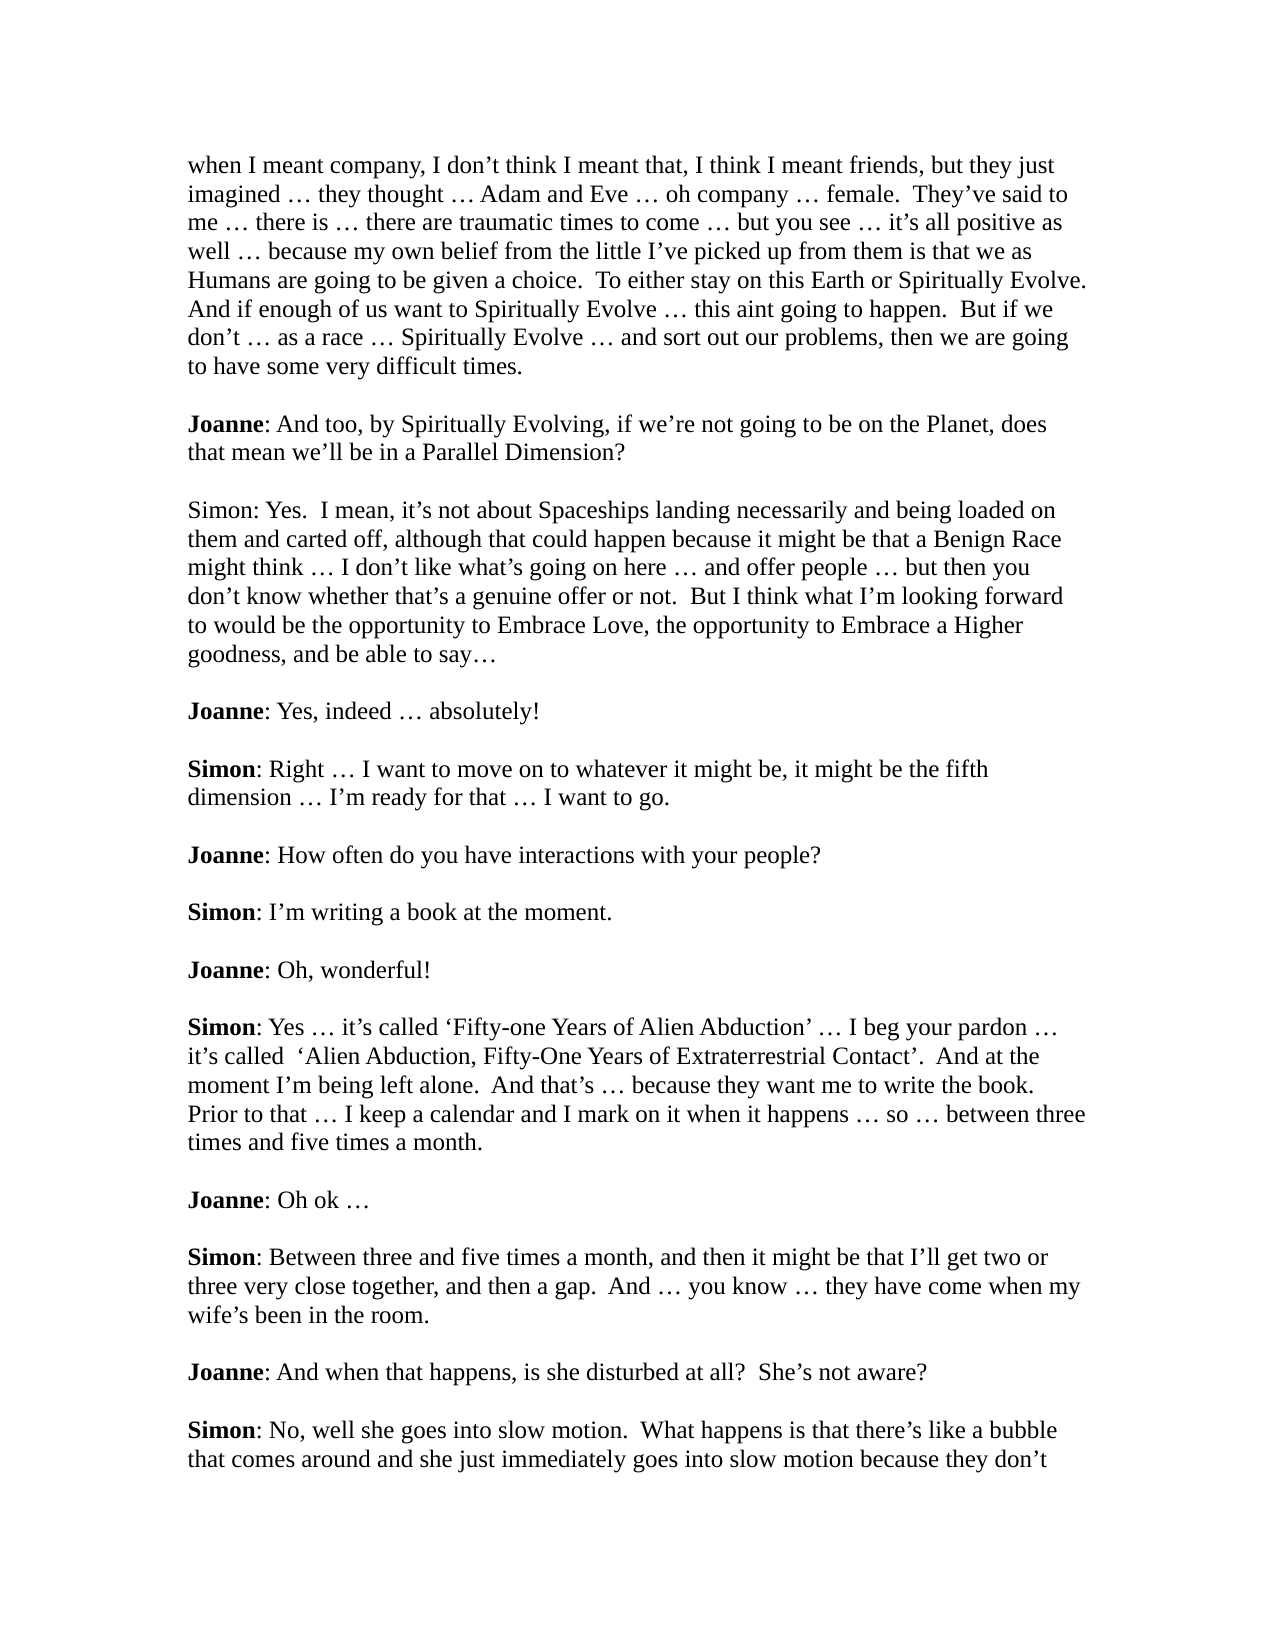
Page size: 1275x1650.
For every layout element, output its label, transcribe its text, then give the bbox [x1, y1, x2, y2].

text Simon: Yes. I mean, it’s not about Spaceships landing necessarily and being loaded on them and carted off, although that could happen because it might be that a Benign Race might think … I don’t like what’s going on here … and offer people … but then you don’t know whether that’s a genuine offer or not. But I think what I’m looking forward to would be the opportunity to Embrace Love, the opportunity to Embrace a Higher goodness, and be able to say… [187, 495, 1087, 667]
text Joanne: Yes, indeed … absolutely! [187, 696, 1087, 725]
text Joanne: Oh ok … [187, 1185, 1087, 1214]
text Simon: No, well she goes into slow motion. What happens is that there’s like a bubble that comes around and she just immediately goes into slow motion because they don’t [187, 1415, 1087, 1472]
text when I meant company, I don’t think I meant that, I think I meant friends, but they just imagined … they thought … Adam and Eve … oh company … female. They’ve said to me … there is … there are traumatic times to come … but you see … it’s all positive as well … because my own belief from the little I’ve picked up from them is that we as Humans are going to be given a choice. To either stay on this Earth or Spiritually Evolve. And if enough of us want to Spiritually Evolve … this aint going to happen. But if we don’t … as a race … Spiritually Evolve … and sort out our problems, then we are going to have some very difficult times. [187, 150, 1087, 380]
text Joanne: How often do you have interactions with your people? [187, 840, 1087, 869]
text Simon: I’m writing a book at the moment. [187, 897, 1087, 926]
text Simon: Yes … it’s called ‘Fifty-one Years of Alien Abduction’ … I beg your pardon … it’s called ‘Alien Abduction, Fifty-One Years of Extraterrestrial Contact’. And at the moment I’m being left alone. And that’s … because they want me to write the book. Prior to that … I keep a calendar and I mark on it when it happens … so … between three times and five times a month. [187, 1012, 1087, 1156]
text Simon: Right … I want to move on to whatever it might be, it might be the fifth dimension … I’m ready for that … I want to go. [187, 754, 1087, 811]
text Joanne: And when that happens, is she disturbed at all? She’s not aware? [187, 1357, 1087, 1386]
text Joanne: Oh, wonderful! [187, 955, 1087, 984]
text Simon: Between three and five times a month, and then it might be that I’ll get two or three very close together, and then a gap. And … you know … they have come when my wife’s been in the room. [187, 1242, 1087, 1329]
text Joanne: And too, by Spiritually Evolving, if we’re not going to be on the Planet, does that mean we’ll be in a Parallel Dimension? [187, 409, 1087, 466]
